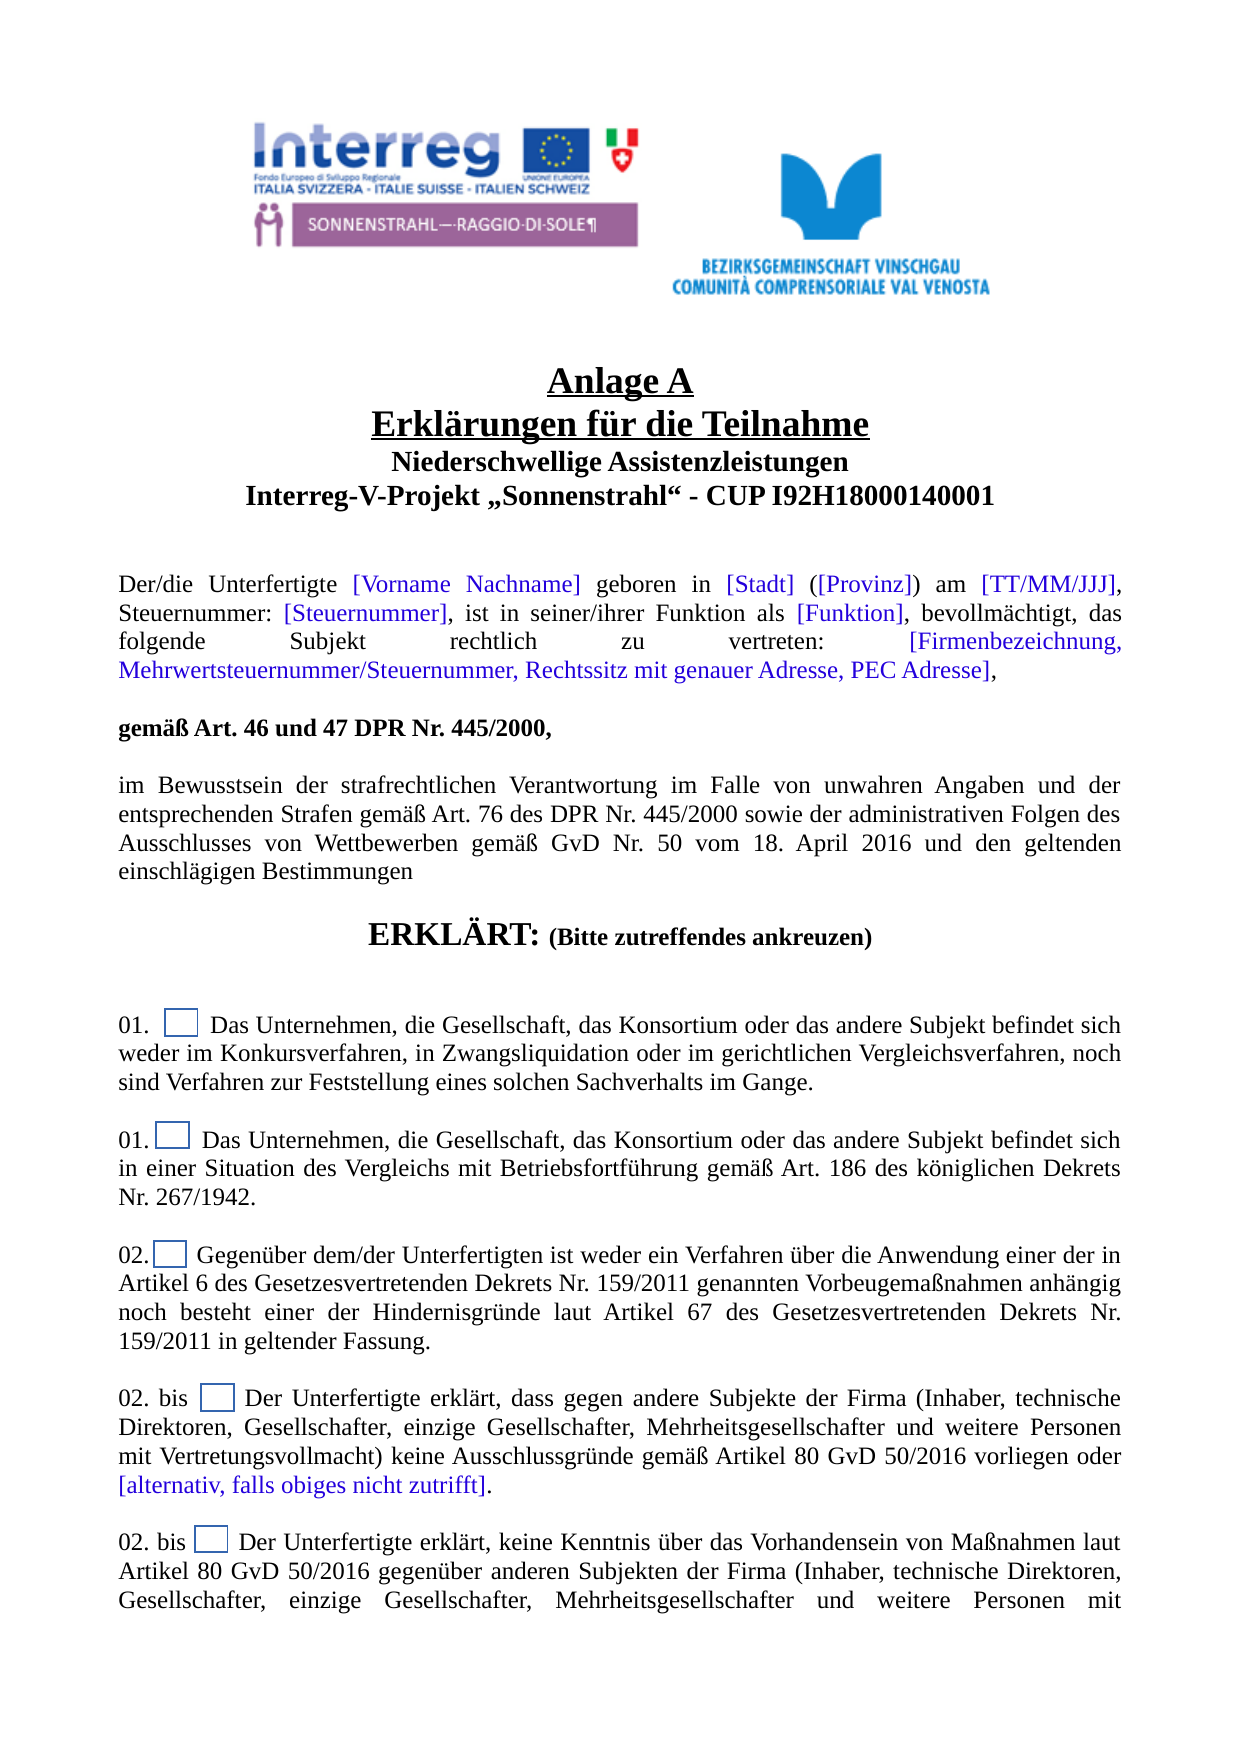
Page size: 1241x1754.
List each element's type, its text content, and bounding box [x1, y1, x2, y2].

text 01. Das Unternehmen, die Gesellschaft, das Konsortium oder das andere Subjekt befindet sich in einer Situation des Vergleichs mit Betriebsfortführung gemäß Art. 186 des königlichen Dekrets Nr. 267/1942. [118, 1125, 1122, 1211]
text 01. Das Unternehmen, die Gesellschaft, das Konsortium oder das andere Subjekt befindet sich weder im Konkursverfahren, in Zwangsliquidation oder im gerichtlichen Vergleichsverfahren, noch sind Verfahren zur Feststellung eines solchen Sachverhalts im Gange. [118, 1010, 1122, 1096]
text 02. bis Der Unterfertigte erklärt, dass gegen andere Subjekte der Firma (Inhaber, technische Direktoren, Gesellschafter, einzige Gesellschafter, Mehrheitsgesellschafter und weitere Personen mit Vertretungsvollmacht) keine Ausschlussgründe gemäß Artikel 80 GvD 50/2016 vorliegen oder [alternativ, falls obiges nicht zutrifft]. [118, 1383, 1122, 1498]
text 02. Gegenüber dem/der Unterfertigten ist weder ein Verfahren über die Anwendung einer der in Artikel 6 des Gesetzesvertretenden Dekrets Nr. 159/2011 genannten Vorbeugemaßnahmen anhängig noch besteht einer der Hindernisgründe laut Artikel 67 des Gesetzesvertretenden Dekrets Nr. 159/2011 in geltender Fassung. [118, 1240, 1122, 1355]
text Erklärungen für die Teilnahme [118, 401, 1122, 444]
text Anlage A [118, 358, 1122, 401]
text ERKLÄRT: (Bitte zutreffendes ankreuzen) [118, 914, 1122, 952]
text Interreg-V-Projekt „Sonnenstrahl“ - CUP I92H18000140001 [118, 478, 1122, 511]
text Niederschwellige Assistenzleistungen [118, 444, 1122, 478]
text im Bewusstsein der strafrechtlichen Verantwortung im Falle von unwahren Angaben und der entsprechenden Strafen gemäß Art. 76 des DPR Nr. 445/2000 sowie der administrativen Folgen des Ausschlusses von Wettbewerben gemäß GvD Nr. 50 vom 18. April 2016 und den geltenden einschlägigen Bestimmungen [118, 770, 1122, 885]
text gemäß Art. 46 und 47 DPR Nr. 445/2000, [118, 713, 1122, 741]
text 02. bis Der Unterfertigte erklärt, keine Kenntnis über das Vorhandensein von Maßnahmen laut Artikel 80 GvD 50/2016 gegenüber anderen Subjekten der Firma (Inhaber, technische Direktoren, Gesellschafter, einzige Gesellschafter, Mehrheitsgesellschafter und weitere Personen mit [118, 1527, 1122, 1613]
text Der/die Unterfertigte [Vorname Nachname] geboren in [Stadt] ([Provinz]) am [TT/MM/JJJ], Steuernummer: [Steuernummer], ist in seiner/ihrer Funktion als [Funktion], bevollmächtigt, das folgende Subjekt rechtlich zu vertreten: [Firmenbezeichnung, Mehrwertsteuernummer/Steuernummer, Rechtssitz mit genauer Adresse, PEC Adresse], [118, 569, 1122, 684]
